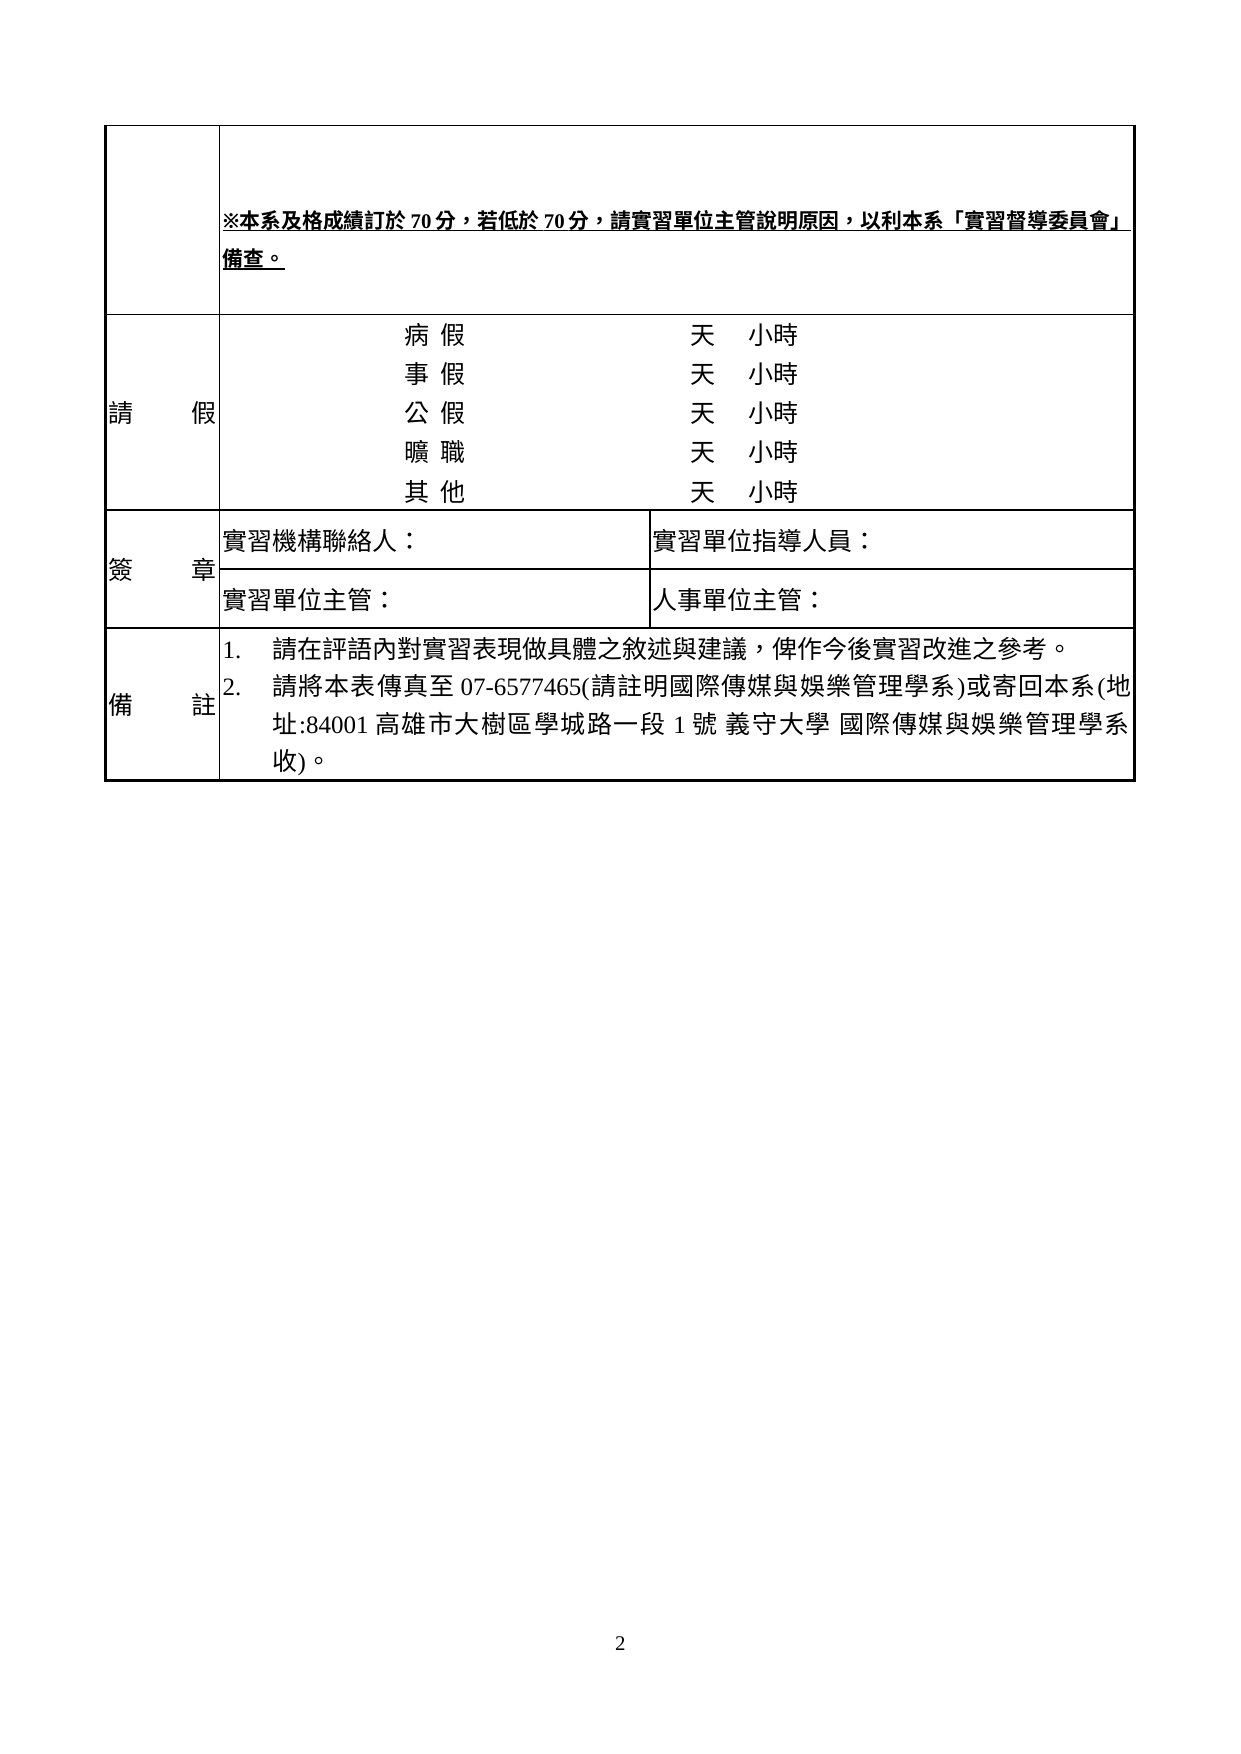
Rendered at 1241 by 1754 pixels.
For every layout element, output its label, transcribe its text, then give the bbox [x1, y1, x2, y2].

table_cell 簽章 [107, 511, 219, 627]
table_cell 曠 職 [220, 431, 650, 470]
table_cell 其 他 [220, 470, 650, 509]
table_cell 實習機構聯絡人： [220, 511, 649, 568]
table_cell 天 小時 [650, 392, 1133, 431]
table_cell 實習單位主管： [220, 570, 649, 627]
table_cell 天 小時 [650, 353, 1133, 392]
table_cell ※本系及格成績訂於70分，若低於70分，請實習單位主管說明原因，以利本系「實習督導委員會」備查。 [220, 126, 1133, 313]
table_cell 天 小時 [650, 470, 1133, 509]
table_cell 公 假 [220, 392, 650, 431]
table_cell 請在評語內對實習表現做具體之敘述與建議，俾作今後實習改進之參考。 請將本表傳真至07-6577465(請註明國際傳媒與娛樂管理學系)或寄回本系(地址:84001高雄市大樹區學城路一段1號 義守大學 國際傳媒與娛樂管理學系 收)。 [220, 629, 1133, 778]
table_cell 天 小時 [650, 431, 1133, 470]
table_cell 請假 [107, 315, 219, 509]
table_cell 實習單位指導人員： [651, 511, 1133, 568]
table_cell 病 假 [220, 315, 650, 353]
table_cell 事 假 [220, 353, 650, 392]
table_cell [107, 126, 219, 313]
table_cell 備註 [107, 629, 219, 778]
table_cell 天 小時 [650, 315, 1133, 353]
table_cell 人事單位主管： [651, 570, 1133, 627]
